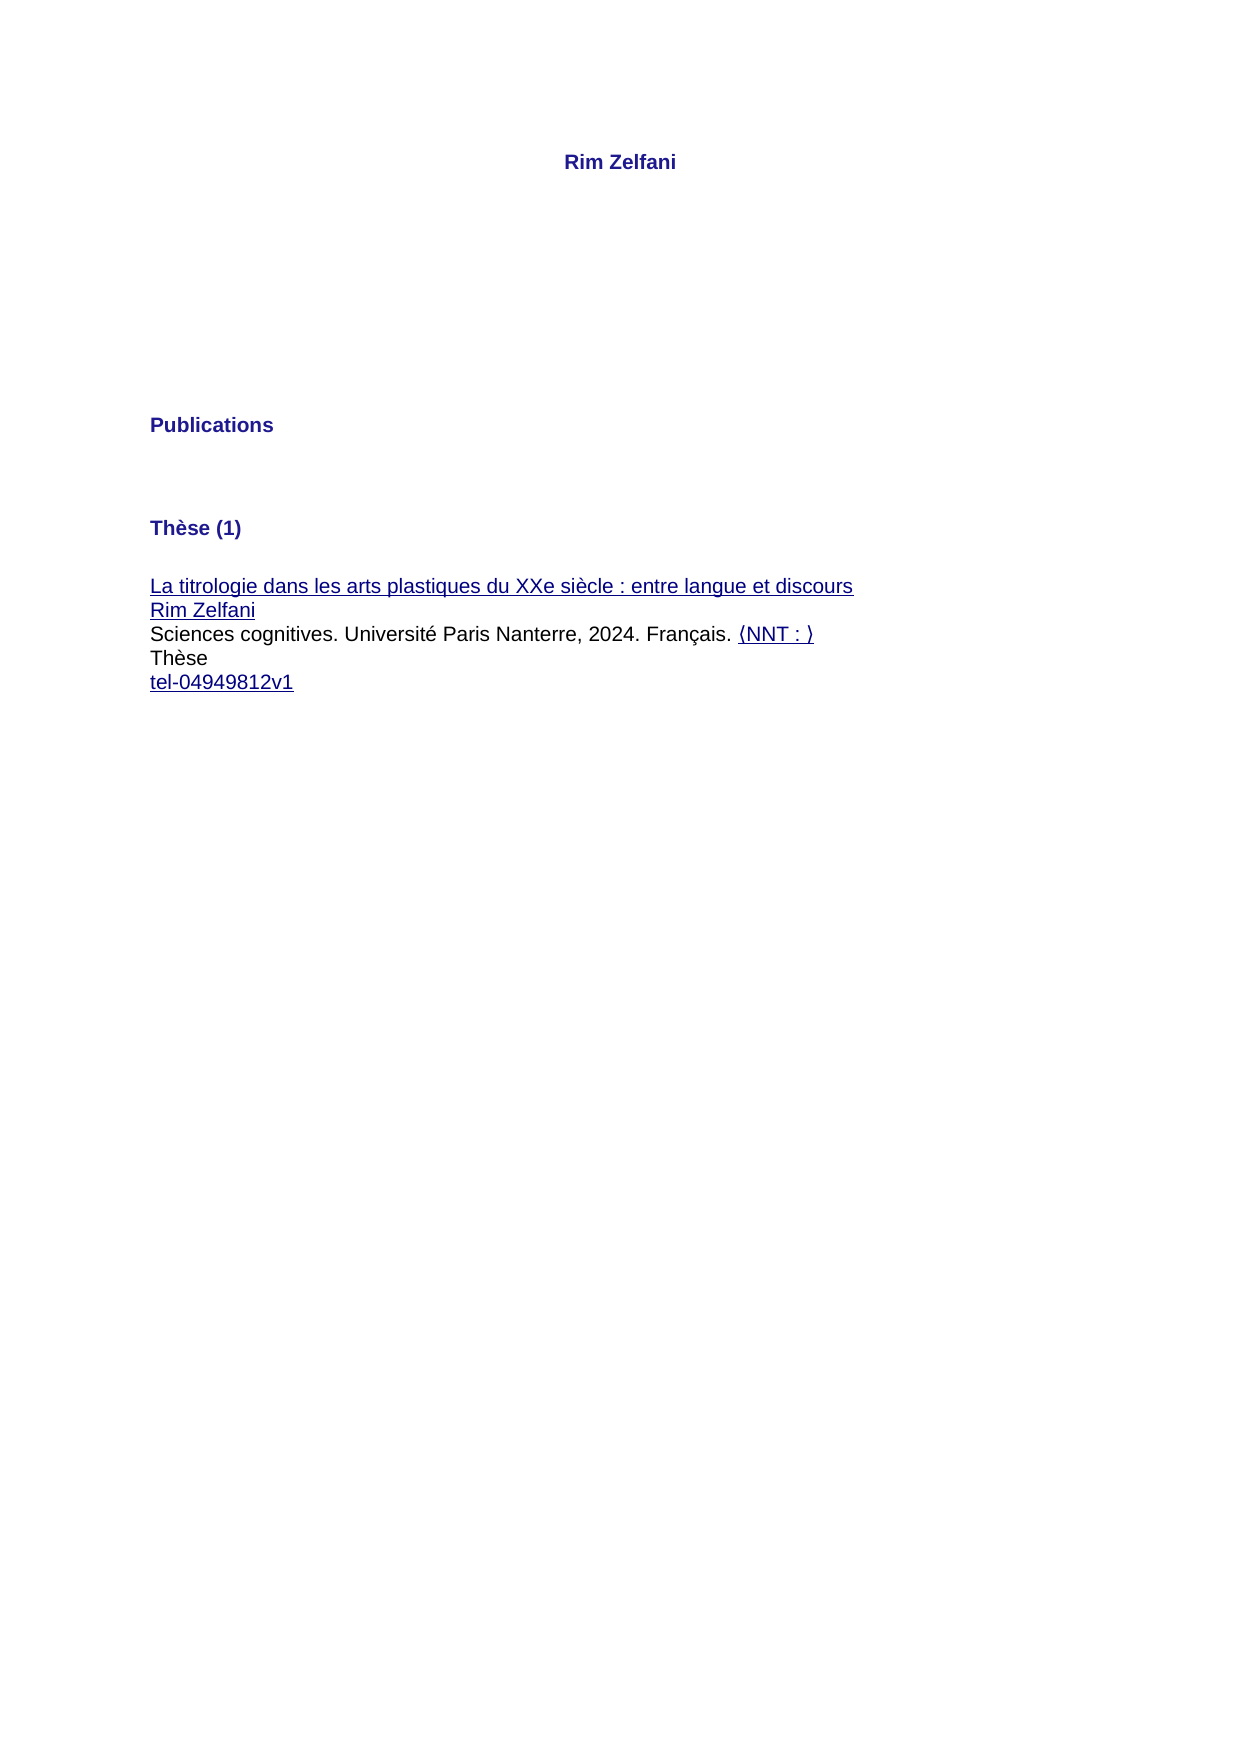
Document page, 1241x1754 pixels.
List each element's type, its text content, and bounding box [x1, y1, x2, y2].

subtitle Thèse (1) [150, 516, 1090, 539]
table_header La titrologie dans les arts plastiques du XXe siècle : entre langue et discours Rim Zelfani Sciences cognitives. Université Paris Nanterre, 2024. Français. ⟨NNT : ⟩ Thèse tel-04949812v1 [150, 574, 1090, 694]
subtitle Publications [150, 412, 1090, 436]
subtitle Rim Zelfani [150, 150, 1090, 174]
